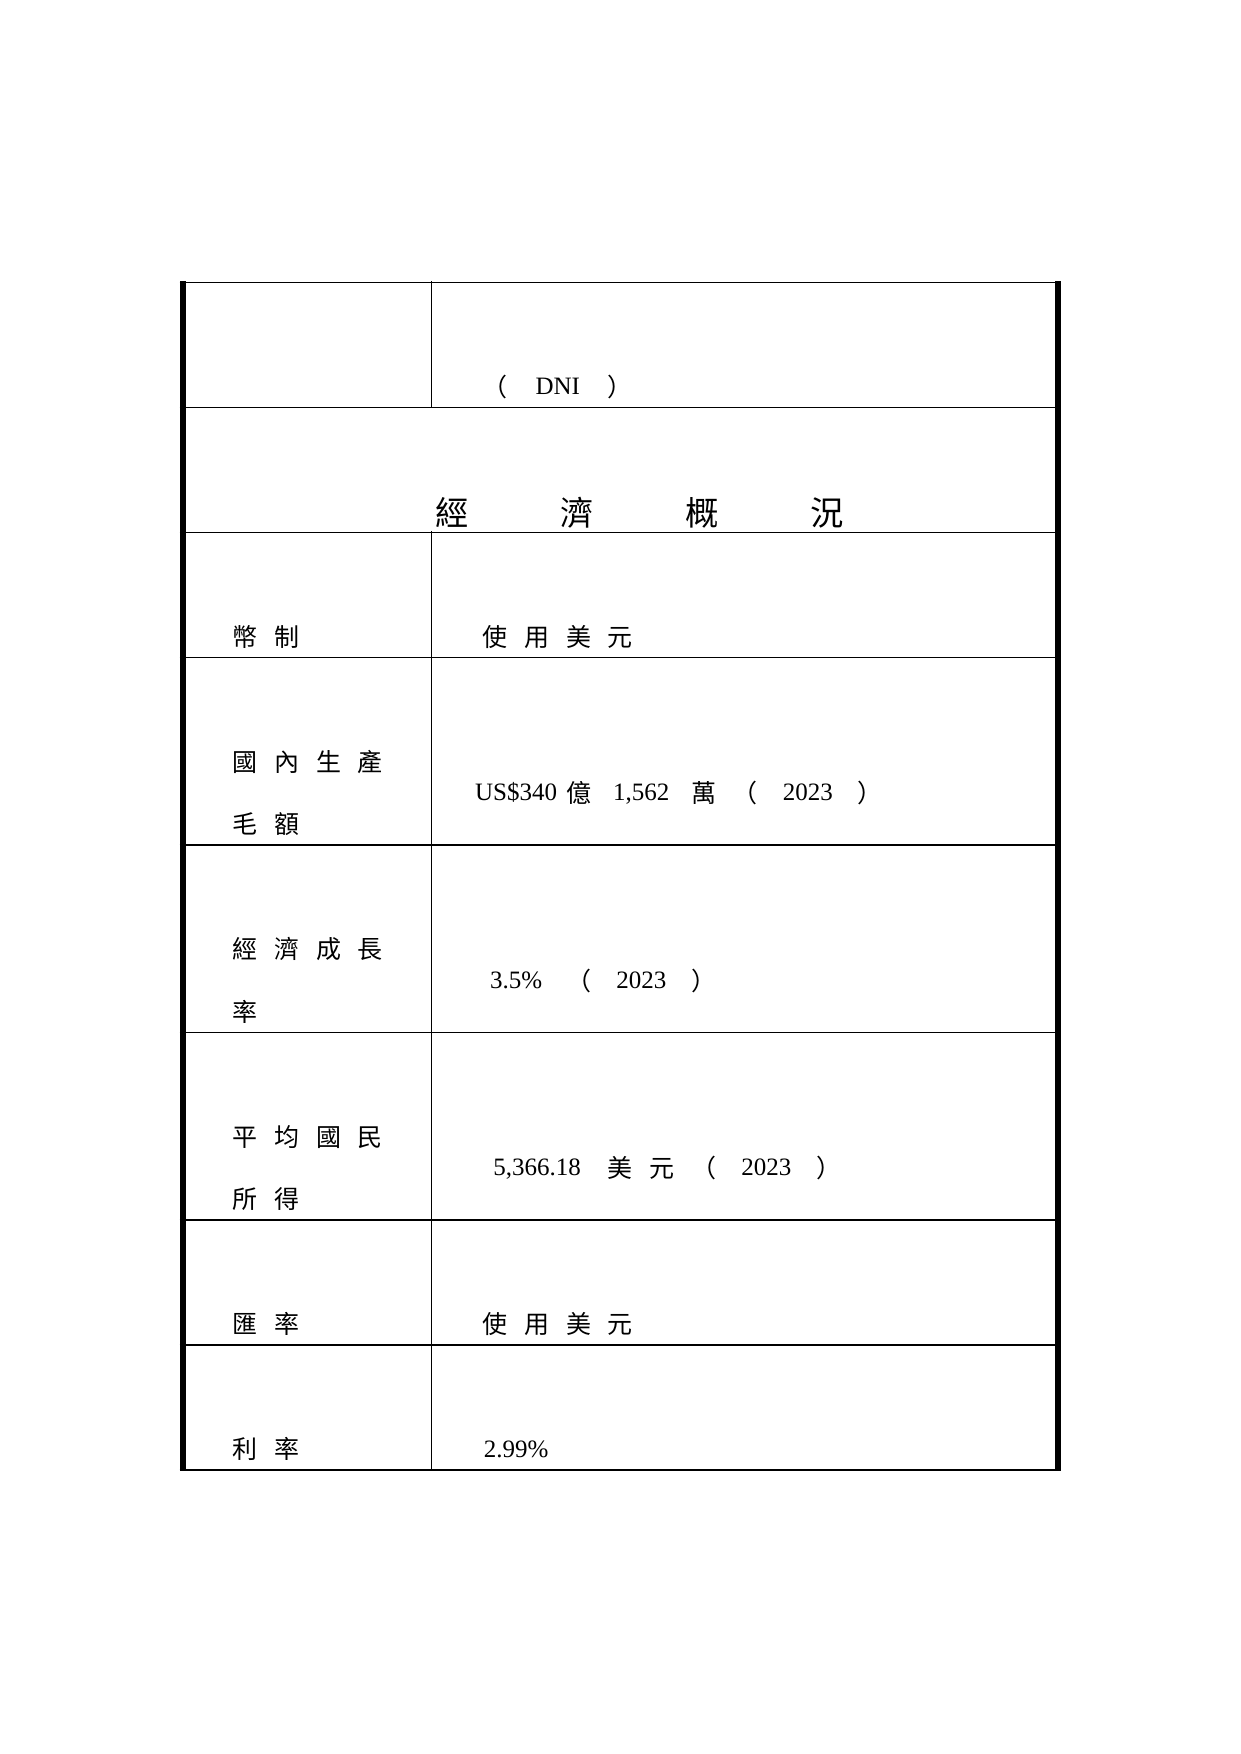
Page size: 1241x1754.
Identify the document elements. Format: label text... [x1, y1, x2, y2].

table_cell 使用美元 [432, 1221, 1055, 1344]
table_cell 國內生產毛額 [186, 658, 431, 844]
table_cell US$340億1,562萬（2023） [432, 658, 1055, 844]
table_cell 幣制 [186, 533, 431, 656]
table_cell 3.5%（2023） [432, 846, 1055, 1031]
table_cell 5,366.18美元（2023） [432, 1033, 1055, 1219]
table_cell 2.99% [432, 1346, 1055, 1469]
table_cell 利率 [186, 1346, 431, 1469]
table_cell [186, 283, 431, 406]
table_cell 經濟成長率 [186, 846, 431, 1031]
table_cell 經 濟 概 況 [186, 408, 1055, 531]
table_cell 平均國民所得 [186, 1033, 431, 1219]
table_cell 使用美元 [432, 533, 1055, 656]
table_cell 匯率 [186, 1221, 431, 1344]
table_cell （DNI） [432, 283, 1055, 406]
